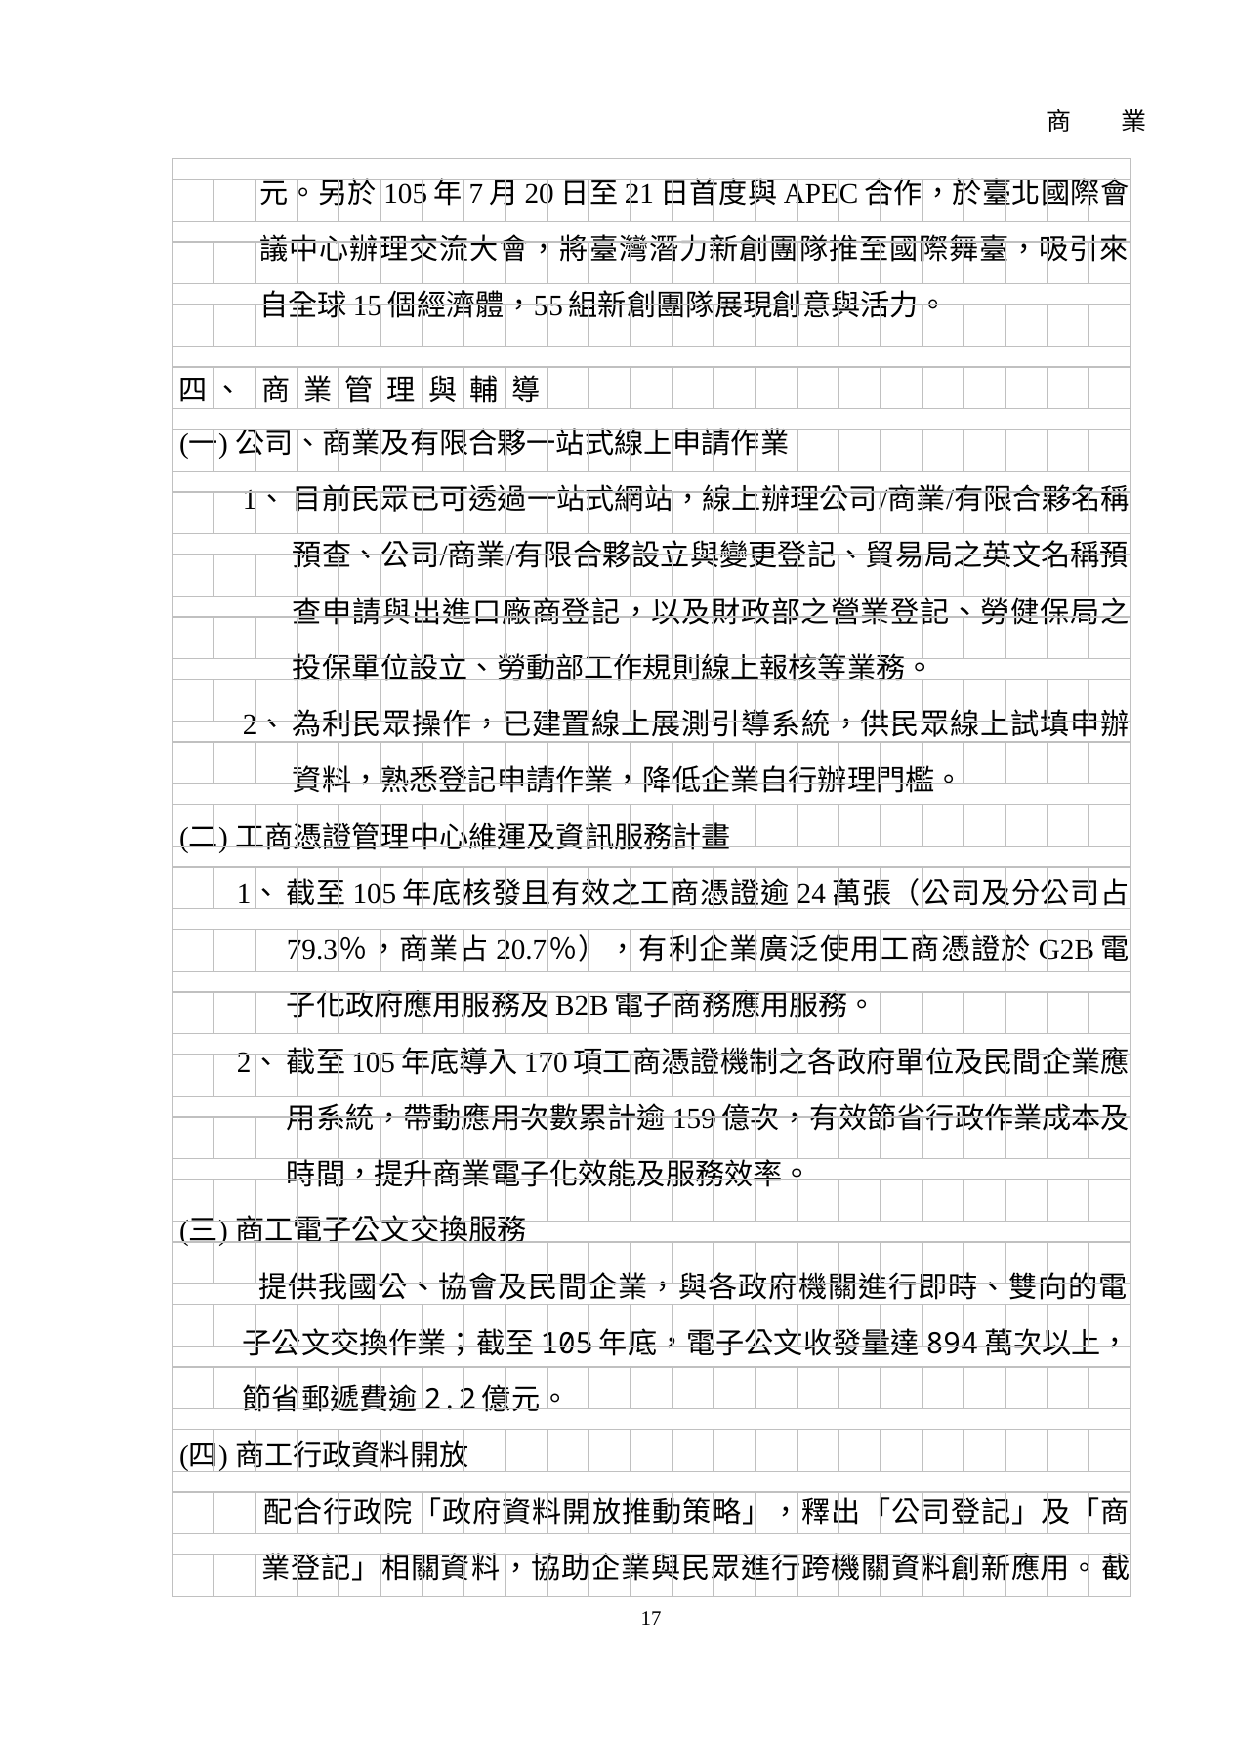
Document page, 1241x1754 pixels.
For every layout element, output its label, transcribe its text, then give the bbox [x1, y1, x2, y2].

text (二) 工商憑證管理中心維運及資訊服務計畫 [256, 805, 297, 846]
text 提供我國公、協會及民間企業，與各政府機關進行即時、雙向的電 子公文交換作業；截至105年底，電子公文收發量達894萬次以上，節省郵遞費逾2.2億元。 [381, 1305, 422, 1346]
text [714, 368, 755, 408]
list 截至105年底核發且有效之工商憑證逾24萬張（公司及分公司占79.3％，商業占20.7％），有利企業廣泛使用工商憑證於G2B電子化政府應用服務及B2B電子商務應用服務。 [381, 930, 422, 971]
text [173, 347, 1130, 366]
text [673, 368, 713, 408]
text 提供我國公、協會及民間企業，與各政府機關進行即時、雙向的電 子公文交換作業；截至105年底，電子公文收發量達894萬次以上，節省郵遞費逾2.2億元。 [798, 1368, 838, 1408]
text [881, 368, 922, 408]
text (三) 商工電子公文交換服務 [339, 1196, 380, 1221]
list 截至105年底導入170項工商憑證機制之各政府單位及民間企業應用系統，帶動應用次數累計逾159億次，有效節省行政作業成本及時間，提升商業電子化效能及服務效率。 [631, 1055, 672, 1096]
text (四) 商工行政資料開放 [756, 1430, 797, 1471]
list 為利民眾操作，已建置線上展測引導系統，供民眾線上試填申辦資料，熟悉登記申請作業，降低企業自行辦理門檻。 [756, 689, 797, 721]
text (一) 公司、商業及有限合夥一站式線上申請作業 [214, 430, 255, 464]
list 截至105年底導入170項工商憑證機制之各政府單位及民間企業應用系統，帶動應用次數累計逾159億次，有效節省行政作業成本及時間，提升商業電子化效能及服務效率。 [477, 1159, 1130, 1179]
list 截至105年底導入170項工商憑證機制之各政府單位及民間企業應用系統，帶動應用次數累計逾159億次，有效節省行政作業成本及時間，提升商業電子化效能及服務效率。 [589, 1118, 630, 1158]
list 為利民眾操作，已建置線上展測引導系統，供民眾線上試填申辦資料，熟悉登記申請作業，降低企業自行辦理門檻。 [1048, 689, 1088, 721]
text 提供我國公、協會及民間企業，與各政府機關進行即時、雙向的電 子公文交換作業；截至105年底，電子公文收發量達894萬次以上，節省郵遞費逾2.2億元。 [714, 1368, 755, 1408]
list 截至105年底導入170項工商憑證機制之各政府單位及民間企業應用系統，帶動應用次數累計逾159億次，有效節省行政作業成本及時間，提升商業電子化效能及服務效率。 [256, 1055, 297, 1096]
list 為利民眾操作，已建置線上展測引導系統，供民眾線上試填申辦資料，熟悉登記申請作業，降低企業自行辦理門檻。 [756, 743, 797, 783]
text (三) 商工電子公文交換服務 [964, 1196, 1005, 1221]
list 截至105年底導入170項工商憑證機制之各政府單位及民間企業應用系統，帶動應用次數累計逾159億次，有效節省行政作業成本及時間，提升商業電子化效能及服務效率。 [589, 1055, 630, 1096]
text (四) 商工行政資料開放 [798, 1430, 838, 1471]
list 截至105年底核發且有效之工商憑證逾24萬張（公司及分公司占79.3％，商業占20.7％），有利企業廣泛使用工商憑證於G2B電子化政府應用服務及B2B電子商務應用服務。 [631, 930, 672, 971]
text [839, 368, 880, 408]
list 目前民眾已可透過一站式網站，線上辦理公司/商業/有限合夥名稱預查、公司/商業/有限合夥設立與變更登記、貿易局之英文名稱預查申請與出進口廠商登記，以及財政部之營業登記、勞健保局之投保單位設立、勞動部工作規則線上報核等業務。 [885, 659, 1130, 679]
text (一) 公司、商業及有限合夥一站式線上申請作業 [173, 409, 1130, 429]
list 目前民眾已可透過一站式網站，線上辦理公司/商業/有限合夥名稱預查、公司/商業/有限合夥設立與變更登記、貿易局之英文名稱預查申請與出進口廠商登記，以及財政部之營業登記、勞健保局之投保單位設立、勞動部工作規則線上報核等業務。 [876, 597, 993, 616]
text (三) 商工電子公文交換服務 [254, 1222, 339, 1241]
text 提供我國公、協會及民間企業，與各政府機關進行即時、雙向的電 子公文交換作業；截至105年底，電子公文收發量達894萬次以上，節省郵遞費逾2.2億元。 [339, 1368, 380, 1408]
list 截至105年底導入170項工商憑證機制之各政府單位及民間企業應用系統，帶動應用次數累計逾159億次，有效節省行政作業成本及時間，提升商業電子化效能及服務效率。 [964, 1055, 1005, 1096]
text (三) 商工電子公文交換服務 [214, 1243, 255, 1252]
list 截至105年底核發且有效之工商憑證逾24萬張（公司及分公司占79.3％，商業占20.7％），有利企業廣泛使用工商憑證於G2B電子化政府應用服務及B2B電子商務應用服務。 [881, 930, 922, 971]
list 為利民眾操作，已建置線上展測引導系統，供民眾線上試填申辦資料，熟悉登記申請作業，降低企業自行辦理門檻。 [506, 743, 547, 783]
list 為利民眾操作，已建置線上展測引導系統，供民眾線上試填申辦資料，熟悉登記申請作業，降低企業自行辦理門檻。 [798, 743, 838, 783]
text 提供我國公、協會及民間企業，與各政府機關進行即時、雙向的電 子公文交換作業；截至105年底，電子公文收發量達894萬次以上，節省郵遞費逾2.2億元。 [798, 1305, 838, 1346]
text (一) 公司、商業及有限合夥一站式線上申請作業 [464, 430, 505, 464]
text (一) 公司、商業及有限合夥一站式線上申請作業 [631, 430, 672, 464]
list 截至105年底導入170項工商憑證機制之各政府單位及民間企業應用系統，帶動應用次數累計逾159億次，有效節省行政作業成本及時間，提升商業電子化效能及服務效率。 [381, 1055, 422, 1096]
list 為利民眾操作，已建置線上展測引導系統，供民眾線上試填申辦資料，熟悉登記申請作業，降低企業自行辦理門檻。 [589, 689, 630, 721]
text (三) 商工電子公文交換服務 [673, 1196, 713, 1221]
text 提供我國公、協會及民間企業，與各政府機關進行即時、雙向的電 子公文交換作業；截至105年底，電子公文收發量達894萬次以上，節省郵遞費逾2.2億元。 [923, 1368, 963, 1408]
text 提供我國公、協會及民間企業，與各政府機關進行即時、雙向的電 子公文交換作業；截至105年底，電子公文收發量達894萬次以上，節省郵遞費逾2.2億元。 [631, 1368, 672, 1408]
text (二) 工商憑證管理中心維運及資訊服務計畫 [839, 805, 880, 846]
text 、 [214, 368, 255, 408]
list 為利民眾操作，已建置線上展測引導系統，供民眾線上試填申辦資料，熟悉登記申請作業，降低企業自行辦理門檻。 [548, 743, 588, 783]
list 截至105年底核發且有效之工商憑證逾24萬張（公司及分公司占79.3％，商業占20.7％），有利企業廣泛使用工商憑證於G2B電子化政府應用服務及B2B電子商務應用服務。 [237, 972, 1130, 991]
list 截至105年底核發且有效之工商憑證逾24萬張（公司及分公司占79.3％，商業占20.7％），有利企業廣泛使用工商憑證於G2B電子化政府應用服務及B2B電子商務應用服務。 [964, 930, 1005, 971]
list 為利民眾操作，已建置線上展測引導系統，供民眾線上試填申辦資料，熟悉登記申請作業，降低企業自行辦理門檻。 [673, 743, 713, 783]
text (一) 公司、商業及有限合夥一站式線上申請作業 [1006, 430, 1047, 464]
list 為利民眾操作，已建置線上展測引導系統，供民眾線上試填申辦資料，熟悉登記申請作業，降低企業自行辦理門檻。 [673, 689, 713, 721]
list 截至105年底導入170項工商憑證機制之各政府單位及民間企業應用系統，帶動應用次數累計逾159億次，有效節省行政作業成本及時間，提升商業電子化效能及服務效率。 [381, 1118, 422, 1158]
list 截至105年底導入170項工商憑證機制之各政府單位及民間企業應用系統，帶動應用次數累計逾159億次，有效節省行政作業成本及時間，提升商業電子化效能及服務效率。 [298, 1118, 338, 1158]
text (三) 商工電子公文交換服務 [548, 1243, 588, 1252]
list 截至105年底導入170項工商憑證機制之各政府單位及民間企業應用系統，帶動應用次數累計逾159億次，有效節省行政作業成本及時間，提升商業電子化效能及服務效率。 [237, 1034, 1130, 1054]
text (三) 商工電子公文交換服務 [589, 1243, 630, 1252]
text 提供我國公、協會及民間企業，與各政府機關進行即時、雙向的電 子公文交換作業；截至105年底，電子公文收發量達894萬次以上，節省郵遞費逾2.2億元。 [964, 1305, 1005, 1346]
text (三) 商工電子公文交換服務 [381, 1196, 422, 1221]
text (三) 商工電子公文交換服務 [589, 1196, 630, 1221]
text (一) 公司、商業及有限合夥一站式線上申請作業 [1048, 430, 1088, 464]
list 為利民眾操作，已建置線上展測引導系統，供民眾線上試填申辦資料，熟悉登記申請作業，降低企業自行辦理門檻。 [714, 743, 755, 783]
list 目前民眾已可透過一站式網站，線上辦理公司/商業/有限合夥名稱預查、公司/商業/有限合夥設立與變更登記、貿易局之英文名稱預查申請與出進口廠商登記，以及財政部之營業登記、勞健保局之投保單位設立、勞動部工作規則線上報核等業務。 [338, 597, 517, 616]
list 為利民眾操作，已建置線上展測引導系統，供民眾線上試填申辦資料，熟悉登記申請作業，降低企業自行辦理門檻。 [256, 743, 297, 783]
text (四) 商工行政資料開放 [839, 1430, 880, 1471]
text (四) 商工行政資料開放 [1048, 1430, 1088, 1471]
list 為利民眾操作，已建置線上展測引導系統，供民眾線上試填申辦資料，熟悉登記申請作業，降低企業自行辦理門檻。 [714, 689, 755, 721]
list 截至105年底導入170項工商憑證機制之各政府單位及民間企業應用系統，帶動應用次數累計逾159億次，有效節省行政作業成本及時間，提升商業電子化效能及服務效率。 [881, 1118, 922, 1158]
text (一) 公司、商業及有限合夥一站式線上申請作業 [923, 430, 963, 464]
list 為利民眾操作，已建置線上展測引導系統，供民眾線上試填申辦資料，熟悉登記申請作業，降低企業自行辦理門檻。 [339, 743, 380, 783]
text (三) 商工電子公文交換服務 [839, 1196, 880, 1221]
text (一) 公司、商業及有限合夥一站式線上申請作業 [839, 430, 880, 464]
text 提供我國公、協會及民間企業，與各政府機關進行即時、雙向的電 子公文交換作業；截至105年底，電子公文收發量達894萬次以上，節省郵遞費逾2.2億元。 [173, 1284, 1130, 1304]
list 截至105年底導入170項工商憑證機制之各政府單位及民間企業應用系統，帶動應用次數累計逾159億次，有效節省行政作業成本及時間，提升商業電子化效能及服務效率。 [506, 1118, 547, 1158]
list 目前民眾已可透過一站式網站，線上辦理公司/商業/有限合夥名稱預查、公司/商業/有限合夥設立與變更登記、貿易局之英文名稱預查申請與出進口廠商登記，以及財政部之營業登記、勞健保局之投保單位設立、勞動部工作規則線上報核等業務。 [995, 597, 1130, 616]
text (三) 商工電子公文交換服務 [256, 1196, 297, 1221]
text 提供我國公、協會及民間企業，與各政府機關進行即時、雙向的電 子公文交換作業；截至105年底，電子公文收發量達894萬次以上，節省郵遞費逾2.2億元。 [381, 1368, 422, 1408]
text [589, 368, 630, 408]
text [1048, 368, 1088, 408]
list 截至105年底導入170項工商憑證機制之各政府單位及民間企業應用系統，帶動應用次數累計逾159億次，有效節省行政作業成本及時間，提升商業電子化效能及服務效率。 [1048, 1118, 1088, 1158]
text 提供我國公、協會及民間企業，與各政府機關進行即時、雙向的電 子公文交換作業；截至105年底，電子公文收發量達894萬次以上，節省郵遞費逾2.2億元。 [464, 1368, 505, 1408]
list 為利民眾操作，已建置線上展測引導系統，供民眾線上試填申辦資料，熟悉登記申請作業，降低企業自行辦理門檻。 [339, 689, 380, 721]
list 截至105年底導入170項工商憑證機制之各政府單位及民間企業應用系統，帶動應用次數累計逾159億次，有效節省行政作業成本及時間，提升商業電子化效能及服務效率。 [548, 1118, 588, 1158]
list 為利民眾操作，已建置線上展測引導系統，供民眾線上試填申辦資料，熟悉登記申請作業，降低企業自行辦理門檻。 [381, 743, 422, 783]
text 提供我國公、協會及民間企業，與各政府機關進行即時、雙向的電 子公文交換作業；截至105年底，電子公文收發量達894萬次以上，節省郵遞費逾2.2億元。 [964, 1368, 1005, 1408]
text 提供我國公、協會及民間企業，與各政府機關進行即時、雙向的電 子公文交換作業；截至105年底，電子公文收發量達894萬次以上，節省郵遞費逾2.2億元。 [756, 1305, 797, 1346]
list 為利民眾操作，已建置線上展測引導系統，供民眾線上試填申辦資料，熟悉登記申請作業，降低企業自行辦理門檻。 [423, 743, 463, 783]
text (三) 商工電子公文交換服務 [923, 1196, 963, 1221]
text (四) 商工行政資料開放 [548, 1430, 588, 1471]
text 提供我國公、協會及民間企業，與各政府機關進行即時、雙向的電 子公文交換作業；截至105年底，電子公文收發量達894萬次以上，節省郵遞費逾2.2億元。 [464, 1305, 505, 1346]
text (二) 工商憑證管理中心維運及資訊服務計畫 [714, 805, 755, 846]
text (三) 商工電子公文交換服務 [798, 1196, 838, 1221]
list 為利民眾操作，已建置線上展測引導系統，供民眾線上試填申辦資料，熟悉登記申請作業，降低企業自行辦理門檻。 [464, 743, 505, 783]
text (四) 商工行政資料開放 [589, 1430, 630, 1471]
text 業 [298, 368, 338, 408]
text 管 [339, 368, 380, 408]
text (三) 商工電子公文交換服務 [397, 1222, 444, 1241]
text [548, 368, 588, 408]
text (四) 商工行政資料開放 [631, 1430, 672, 1471]
text 提供我國公、協會及民間企業，與各政府機關進行即時、雙向的電 子公文交換作業；截至105年底，電子公文收發量達894萬次以上，節省郵遞費逾2.2億元。 [298, 1305, 338, 1346]
list 截至105年底導入170項工商憑證機制之各政府單位及民間企業應用系統，帶動應用次數累計逾159億次，有效節省行政作業成本及時間，提升商業電子化效能及服務效率。 [298, 1055, 338, 1096]
list 為利民眾操作，已建置線上展測引導系統，供民眾線上試填申辦資料，熟悉登記申請作業，降低企業自行辦理門檻。 [1006, 743, 1047, 783]
list 截至105年底導入170項工商憑證機制之各政府單位及民間企業應用系統，帶動應用次數累計逾159億次，有效節省行政作業成本及時間，提升商業電子化效能及服務效率。 [964, 1118, 1005, 1158]
list 截至105年底核發且有效之工商憑證逾24萬張（公司及分公司占79.3％，商業占20.7％），有利企業廣泛使用工商憑證於G2B電子化政府應用服務及B2B電子商務應用服務。 [256, 930, 297, 971]
list 為利民眾操作，已建置線上展測引導系統，供民眾線上試填申辦資料，熟悉登記申請作業，降低企業自行辦理門檻。 [243, 722, 1130, 741]
list 截至105年底導入170項工商憑證機制之各政府單位及民間企業應用系統，帶動應用次數累計逾159億次，有效節省行政作業成本及時間，提升商業電子化效能及服務效率。 [839, 1055, 880, 1096]
text (二) 工商憑證管理中心維運及資訊服務計畫 [964, 805, 1005, 846]
text (四) 商工行政資料開放 [1089, 1430, 1130, 1471]
list 截至105年底導入170項工商憑證機制之各政府單位及民間企業應用系統，帶動應用次數累計逾159億次，有效節省行政作業成本及時間，提升商業電子化效能及服務效率。 [307, 1159, 451, 1179]
text (三) 商工電子公文交換服務 [798, 1243, 838, 1252]
list 截至105年底導入170項工商憑證機制之各政府單位及民間企業應用系統，帶動應用次數累計逾159億次，有效節省行政作業成本及時間，提升商業電子化效能及服務效率。 [464, 1055, 505, 1096]
text (三) 商工電子公文交換服務 [423, 1196, 463, 1221]
list 為利民眾操作，已建置線上展測引導系統，供民眾線上試填申辦資料，熟悉登記申請作業，降低企業自行辦理門檻。 [256, 689, 297, 721]
text (一) 公司、商業及有限合夥一站式線上申請作業 [173, 430, 213, 464]
text [756, 368, 797, 408]
list 為利民眾操作，已建置線上展測引導系統，供民眾線上試填申辦資料，熟悉登記申請作業，降低企業自行辦理門檻。 [464, 689, 505, 721]
text [1089, 368, 1130, 408]
text (四) 商工行政資料開放 [298, 1430, 338, 1471]
list 為利民眾操作，已建置線上展測引導系統，供民眾線上試填申辦資料，熟悉登記申請作業，降低企業自行辦理門檻。 [1048, 743, 1088, 783]
text (三) 商工電子公文交換服務 [1048, 1196, 1088, 1221]
text (二) 工商憑證管理中心維運及資訊服務計畫 [923, 805, 963, 846]
text 提供我國公、協會及民間企業，與各政府機關進行即時、雙向的電 子公文交換作業；截至105年底，電子公文收發量達894萬次以上，節省郵遞費逾2.2億元。 [1048, 1305, 1088, 1346]
text (一) 公司、商業及有限合夥一站式線上申請作業 [589, 430, 630, 464]
list 為利民眾操作，已建置線上展測引導系統，供民眾線上試填申辦資料，熟悉登記申請作業，降低企業自行辦理門檻。 [964, 743, 1005, 783]
text 商 [256, 368, 297, 408]
text (二) 工商憑證管理中心維運及資訊服務計畫 [1006, 805, 1047, 846]
text 提供我國公、協會及民間企業，與各政府機關進行即時、雙向的電 子公文交換作業；截至105年底，電子公文收發量達894萬次以上，節省郵遞費逾2.2億元。 [173, 1409, 1130, 1421]
text (四) 商工行政資料開放 [173, 1421, 1130, 1429]
list 截至105年底導入170項工商憑證機制之各政府單位及民間企業應用系統，帶動應用次數累計逾159億次，有效節省行政作業成本及時間，提升商業電子化效能及服務效率。 [923, 1118, 963, 1158]
text (四) 商工行政資料開放 [1006, 1430, 1047, 1471]
text 提供我國公、協會及民間企業，與各政府機關進行即時、雙向的電 子公文交換作業；截至105年底，電子公文收發量達894萬次以上，節省郵遞費逾2.2億元。 [1089, 1368, 1130, 1408]
list 網路社群創新方面，105年度共培育132家新創團隊，帶領66個團隊前往新加坡、日本等參加國際創業活動，累計促成投資達13.3億元。另於105年7月20日至21日首度與APEC合作，於臺北國際會議中心辦理交流大會，將臺灣潛力新創團隊推至國際舞臺，吸引來自全球15個經濟體，55組新創團隊展現創意與活力。 [209, 222, 1130, 241]
list 截至105年底導入170項工商憑證機制之各政府單位及民間企業應用系統，帶動應用次數累計逾159億次，有效節省行政作業成本及時間，提升商業電子化效能及服務效率。 [1006, 1118, 1047, 1158]
list 截至105年底導入170項工商憑證機制之各政府單位及民間企業應用系統，帶動應用次數累計逾159億次，有效節省行政作業成本及時間，提升商業電子化效能及服務效率。 [423, 1118, 463, 1158]
text 提供我國公、協會及民間企業，與各政府機關進行即時、雙向的電 子公文交換作業；截至105年底，電子公文收發量達894萬次以上，節省郵遞費逾2.2億元。 [423, 1368, 463, 1408]
text (四) 商工行政資料開放 [506, 1430, 547, 1471]
text (三) 商工電子公文交換服務 [839, 1243, 880, 1252]
list 截至105年底導入170項工商憑證機制之各政府單位及民間企業應用系統，帶動應用次數累計逾159億次，有效節省行政作業成本及時間，提升商業電子化效能及服務效率。 [423, 1055, 463, 1096]
text (二) 工商憑證管理中心維運及資訊服務計畫 [173, 805, 213, 846]
text (三) 商工電子公文交換服務 [173, 1243, 213, 1252]
list 截至105年底導入170項工商憑證機制之各政府單位及民間企業應用系統，帶動應用次數累計逾159億次，有效節省行政作業成本及時間，提升商業電子化效能及服務效率。 [1006, 1055, 1047, 1096]
text (二) 工商憑證管理中心維運及資訊服務計畫 [673, 805, 713, 846]
text (三) 商工電子公文交換服務 [1006, 1196, 1047, 1221]
text (三) 商工電子公文交換服務 [173, 1196, 213, 1221]
list 截至105年底導入170項工商憑證機制之各政府單位及民間企業應用系統，帶動應用次數累計逾159億次，有效節省行政作業成本及時間，提升商業電子化效能及服務效率。 [237, 1097, 1130, 1116]
text (四) 商工行政資料開放 [214, 1430, 255, 1471]
list 為利民眾操作，已建置線上展測引導系統，供民眾線上試填申辦資料，熟悉登記申請作業，降低企業自行辦理門檻。 [881, 743, 922, 783]
text (三) 商工電子公文交換服務 [756, 1243, 797, 1252]
list 為利民眾操作，已建置線上展測引導系統，供民眾線上試填申辦資料，熟悉登記申請作業，降低企業自行辦理門檻。 [243, 784, 1130, 802]
text 提供我國公、協會及民間企業，與各政府機關進行即時、雙向的電 子公文交換作業；截至105年底，電子公文收發量達894萬次以上，節省郵遞費逾2.2億元。 [173, 1368, 213, 1408]
text (二) 工商憑證管理中心維運及資訊服務計畫 [214, 805, 255, 846]
text (二) 工商憑證管理中心維運及資訊服務計畫 [631, 805, 672, 846]
text (一) 公司、商業及有限合夥一站式線上申請作業 [798, 430, 838, 464]
text (三) 商工電子公文交換服務 [454, 1222, 471, 1241]
list 截至105年底導入170項工商憑證機制之各政府單位及民間企業應用系統，帶動應用次數累計逾159億次，有效節省行政作業成本及時間，提升商業電子化效能及服務效率。 [923, 1055, 963, 1096]
text (四) 商工行政資料開放 [381, 1430, 422, 1471]
text [964, 368, 1005, 408]
list 截至105年底導入170項工商憑證機制之各政府單位及民間企業應用系統，帶動應用次數累計逾159億次，有效節省行政作業成本及時間，提升商業電子化效能及服務效率。 [339, 1118, 380, 1158]
list 截至105年底導入170項工商憑證機制之各政府單位及民間企業應用系統，帶動應用次數累計逾159億次，有效節省行政作業成本及時間，提升商業電子化效能及服務效率。 [798, 1118, 838, 1158]
text (三) 商工電子公文交換服務 [223, 1222, 253, 1241]
text 提供我國公、協會及民間企業，與各政府機關進行即時、雙向的電 子公文交換作業；截至105年底，電子公文收發量達894萬次以上，節省郵遞費逾2.2億元。 [881, 1305, 922, 1346]
text (一) 公司、商業及有限合夥一站式線上申請作業 [673, 430, 713, 464]
text 提供我國公、協會及民間企業，與各政府機關進行即時、雙向的電 子公文交換作業；截至105年底，電子公文收發量達894萬次以上，節省郵遞費逾2.2億元。 [589, 1305, 630, 1346]
text (二) 工商憑證管理中心維運及資訊服務計畫 [548, 805, 588, 846]
list 為利民眾操作，已建置線上展測引導系統，供民眾線上試填申辦資料，熟悉登記申請作業，降低企業自行辦理門檻。 [298, 689, 338, 721]
list 截至105年底導入170項工商憑證機制之各政府單位及民間企業應用系統，帶動應用次數累計逾159億次，有效節省行政作業成本及時間，提升商業電子化效能及服務效率。 [714, 1055, 755, 1096]
text 提供我國公、協會及民間企業，與各政府機關進行即時、雙向的電 子公文交換作業；截至105年底，電子公文收發量達894萬次以上，節省郵遞費逾2.2億元。 [214, 1368, 255, 1408]
text [798, 368, 838, 408]
text (二) 工商憑證管理中心維運及資訊服務計畫 [423, 805, 463, 846]
text (四) 商工行政資料開放 [423, 1430, 463, 1471]
text (三) 商工電子公文交換服務 [881, 1243, 922, 1252]
list 為利民眾操作，已建置線上展測引導系統，供民眾線上試填申辦資料，熟悉登記申請作業，降低企業自行辦理門檻。 [1089, 689, 1130, 721]
text (一) 公司、商業及有限合夥一站式線上申請作業 [881, 430, 922, 464]
text 提供我國公、協會及民間企業，與各政府機關進行即時、雙向的電 子公文交換作業；截至105年底，電子公文收發量達894萬次以上，節省郵遞費逾2.2億元。 [256, 1368, 297, 1408]
list 截至105年底導入170項工商憑證機制之各政府單位及民間企業應用系統，帶動應用次數累計逾159億次，有效節省行政作業成本及時間，提升商業電子化效能及服務效率。 [881, 1055, 922, 1096]
text 提供我國公、協會及民間企業，與各政府機關進行即時、雙向的電 子公文交換作業；截至105年底，電子公文收發量達894萬次以上，節省郵遞費逾2.2億元。 [756, 1368, 797, 1408]
text (三) 商工電子公文交換服務 [1089, 1243, 1130, 1252]
list 為利民眾操作，已建置線上展測引導系統，供民眾線上試填申辦資料，熟悉登記申請作業，降低企業自行辦理門檻。 [839, 689, 880, 721]
text (二) 工商憑證管理中心維運及資訊服務計畫 [798, 805, 838, 846]
text (三) 商工電子公文交換服務 [506, 1243, 547, 1252]
list 截至105年底導入170項工商憑證機制之各政府單位及民間企業應用系統，帶動應用次數累計逾159億次，有效節省行政作業成本及時間，提升商業電子化效能及服務效率。 [548, 1055, 588, 1096]
text (四) 商工行政資料開放 [964, 1430, 1005, 1471]
text (一) 公司、商業及有限合夥一站式線上申請作業 [423, 430, 463, 464]
text 提供我國公、協會及民間企業，與各政府機關進行即時、雙向的電 子公文交換作業；截至105年底，電子公文收發量達894萬次以上，節省郵遞費逾2.2億元。 [548, 1305, 588, 1346]
list 截至105年底核發且有效之工商憑證逾24萬張（公司及分公司占79.3％，商業占20.7％），有利企業廣泛使用工商憑證於G2B電子化政府應用服務及B2B電子商務應用服務。 [339, 930, 380, 971]
text (一) 公司、商業及有限合夥一站式線上申請作業 [1089, 430, 1130, 464]
list 為利民眾操作，已建置線上展測引導系統，供民眾線上試填申辦資料，熟悉登記申請作業，降低企業自行辦理門檻。 [589, 743, 630, 783]
text 提供我國公、協會及民間企業，與各政府機關進行即時、雙向的電 子公文交換作業；截至105年底，電子公文收發量達894萬次以上，節省郵遞費逾2.2億元。 [506, 1368, 547, 1408]
list 網路社群創新方面，105年度共培育132家新創團隊，帶領66個團隊前往新加坡、日本等參加國際創業活動，累計促成投資達13.3億元。另於105年7月20日至21日首度與APEC合作，於臺北國際會議中心辦理交流大會，將臺灣潛力新創團隊推至國際舞臺，吸引來自全球15個經濟體，55組新創團隊展現創意與活力。 [209, 284, 1130, 304]
text 提供我國公、協會及民間企業，與各政府機關進行即時、雙向的電 子公文交換作業；截至105年底，電子公文收發量達894萬次以上，節省郵遞費逾2.2億元。 [714, 1305, 755, 1346]
text 提供我國公、協會及民間企業，與各政府機關進行即時、雙向的電 子公文交換作業；截至105年底，電子公文收發量達894萬次以上，節省郵遞費逾2.2億元。 [839, 1305, 880, 1346]
text (三) 商工電子公文交換服務 [548, 1196, 588, 1221]
list 截至105年底核發且有效之工商憑證逾24萬張（公司及分公司占79.3％，商業占20.7％），有利企業廣泛使用工商憑證於G2B電子化政府應用服務及B2B電子商務應用服務。 [756, 930, 797, 971]
list 截至105年底導入170項工商憑證機制之各政府單位及民間企業應用系統，帶動應用次數累計逾159億次，有效節省行政作業成本及時間，提升商業電子化效能及服務效率。 [506, 1055, 547, 1096]
list 為利民眾操作，已建置線上展測引導系統，供民眾線上試填申辦資料，熟悉登記申請作業，降低企業自行辦理門檻。 [1089, 743, 1130, 783]
text (二) 工商憑證管理中心維運及資訊服務計畫 [339, 805, 380, 846]
text (四) 商工行政資料開放 [339, 1430, 380, 1471]
text (二) 工商憑證管理中心維運及資訊服務計畫 [589, 805, 630, 846]
text (四) 商工行政資料開放 [256, 1430, 297, 1471]
text (四) 商工行政資料開放 [714, 1430, 755, 1471]
text (三) 商工電子公文交換服務 [183, 1222, 224, 1241]
list 目前民眾已可透過一站式網站，線上辦理公司/商業/有限合夥名稱預查、公司/商業/有限合夥設立與變更登記、貿易局之英文名稱預查申請與出進口廠商登記，以及財政部之營業登記、勞健保局之投保單位設立、勞動部工作規則線上報核等業務。 [387, 659, 510, 679]
text (三) 商工電子公文交換服務 [1089, 1196, 1130, 1221]
list 截至105年底導入170項工商憑證機制之各政府單位及民間企業應用系統，帶動應用次數累計逾159億次，有效節省行政作業成本及時間，提升商業電子化效能及服務效率。 [756, 1055, 797, 1096]
text (一) 公司、商業及有限合夥一站式線上申請作業 [714, 430, 755, 464]
list 截至105年底核發且有效之工商憑證逾24萬張（公司及分公司占79.3％，商業占20.7％），有利企業廣泛使用工商憑證於G2B電子化政府應用服務及B2B電子商務應用服務。 [506, 930, 547, 971]
text 提供我國公、協會及民間企業，與各政府機關進行即時、雙向的電 子公文交換作業；截至105年底，電子公文收發量達894萬次以上，節省郵遞費逾2.2億元。 [673, 1305, 713, 1346]
text (三) 商工電子公文交換服務 [381, 1243, 422, 1252]
text (三) 商工電子公文交換服務 [339, 1243, 380, 1252]
text 提供我國公、協會及民間企業，與各政府機關進行即時、雙向的電 子公文交換作業；截至105年底，電子公文收發量達894萬次以上，節省郵遞費逾2.2億元。 [339, 1305, 380, 1346]
list 為利民眾操作，已建置線上展測引導系統，供民眾線上試填申辦資料，熟悉登記申請作業，降低企業自行辦理門檻。 [631, 689, 672, 721]
text 提供我國公、協會及民間企業，與各政府機關進行即時、雙向的電 子公文交換作業；截至105年底，電子公文收發量達894萬次以上，節省郵遞費逾2.2億元。 [298, 1368, 338, 1408]
text (三) 商工電子公文交換服務 [756, 1196, 797, 1221]
text (三) 商工電子公文交換服務 [464, 1243, 505, 1252]
list 為利民眾操作，已建置線上展測引導系統，供民眾線上試填申辦資料，熟悉登記申請作業，降低企業自行辦理門檻。 [1006, 689, 1047, 721]
list 截至105年底導入170項工商憑證機制之各政府單位及民間企業應用系統，帶動應用次數累計逾159億次，有效節省行政作業成本及時間，提升商業電子化效能及服務效率。 [756, 1118, 797, 1158]
text 配合行政院「政府資料開放推動策略」，釋出「公司登記」及「商業登記」相關資料，協助企業與民眾進行跨機關資料創新應用。截至105年提供依法可公開工商登記資料介接服務累計達31項、依法可公開工商登記資料集累計達136類，整體工商開放資料使用次數達2,500萬次以上。 [173, 1477, 1130, 1491]
text (二) 工商憑證管理中心維運及資訊服務計畫 [381, 805, 422, 846]
text (一) 公司、商業及有限合夥一站式線上申請作業 [548, 430, 588, 464]
text (一) 公司、商業及有限合夥一站式線上申請作業 [339, 430, 380, 464]
list 截至105年底導入170項工商憑證機制之各政府單位及民間企業應用系統，帶動應用次數累計逾159億次，有效節省行政作業成本及時間，提升商業電子化效能及服務效率。 [631, 1118, 672, 1158]
text (三) 商工電子公文交換服務 [881, 1196, 922, 1221]
list 截至105年底核發且有效之工商憑證逾24萬張（公司及分公司占79.3％，商業占20.7％），有利企業廣泛使用工商憑證於G2B電子化政府應用服務及B2B電子商務應用服務。 [714, 930, 755, 971]
text (二) 工商憑證管理中心維運及資訊服務計畫 [1089, 805, 1130, 846]
list 截至105年底導入170項工商憑證機制之各政府單位及民間企業應用系統，帶動應用次數累計逾159億次，有效節省行政作業成本及時間，提升商業電子化效能及服務效率。 [673, 1118, 713, 1158]
text (三) 商工電子公文交換服務 [464, 1196, 505, 1221]
text 理 [381, 368, 422, 408]
list 截至105年底導入170項工商憑證機制之各政府單位及民間企業應用系統，帶動應用次數累計逾159億次，有效節省行政作業成本及時間，提升商業電子化效能及服務效率。 [1048, 1055, 1088, 1096]
text (四) 商工行政資料開放 [193, 1445, 212, 1462]
text 提供我國公、協會及民間企業，與各政府機關進行即時、雙向的電 子公文交換作業；截至105年底，電子公文收發量達894萬次以上，節省郵遞費逾2.2億元。 [839, 1368, 880, 1408]
text 提供我國公、協會及民間企業，與各政府機關進行即時、雙向的電 子公文交換作業；截至105年底，電子公文收發量達894萬次以上，節省郵遞費逾2.2億元。 [1006, 1368, 1047, 1408]
list 截至105年底導入170項工商憑證機制之各政府單位及民間企業應用系統，帶動應用次數累計逾159億次，有效節省行政作業成本及時間，提升商業電子化效能及服務效率。 [714, 1118, 755, 1158]
text (三) 商工電子公文交換服務 [506, 1222, 1130, 1241]
text (四) 商工行政資料開放 [673, 1430, 713, 1471]
text 導 [506, 368, 547, 408]
text (二) 工商憑證管理中心維運及資訊服務計畫 [298, 805, 338, 846]
list 截至105年底導入170項工商憑證機制之各政府單位及民間企業應用系統，帶動應用次數累計逾159億次，有效節省行政作業成本及時間，提升商業電子化效能及服務效率。 [256, 1118, 297, 1158]
list 為利民眾操作，已建置線上展測引導系統，供民眾線上試填申辦資料，熟悉登記申請作業，降低企業自行辦理門檻。 [548, 689, 588, 721]
list 截至105年底核發且有效之工商憑證逾24萬張（公司及分公司占79.3％，商業占20.7％），有利企業廣泛使用工商憑證於G2B電子化政府應用服務及B2B電子商務應用服務。 [1006, 930, 1047, 971]
text 配合行政院「政府資料開放推動策略」，釋出「公司登記」及「商業登記」相關資料，協助企業與民眾進行跨機關資料創新應用。截至105年提供依法可公開工商登記資料介接服務累計達31項、依法可公開工商登記資料集累計達136類，整體工商開放資料使用次數達2,500萬次以上。 [173, 1534, 1130, 1554]
text (二) 工商憑證管理中心維運及資訊服務計畫 [881, 805, 922, 846]
text (一) 公司、商業及有限合夥一站式線上申請作業 [756, 430, 797, 464]
text 提供我國公、協會及民間企業，與各政府機關進行即時、雙向的電 子公文交換作業；截至105年底，電子公文收發量達894萬次以上，節省郵遞費逾2.2億元。 [548, 1368, 588, 1408]
text (四) 商工行政資料開放 [923, 1430, 963, 1471]
text [1006, 368, 1047, 408]
text [631, 368, 672, 408]
text 四 [173, 368, 213, 408]
text 提供我國公、協會及民間企業，與各政府機關進行即時、雙向的電 子公文交換作業；截至105年底，電子公文收發量達894萬次以上，節省郵遞費逾2.2億元。 [881, 1368, 922, 1408]
text 提供我國公、協會及民間企業，與各政府機關進行即時、雙向的電 子公文交換作業；截至105年底，電子公文收發量達894萬次以上，節省郵遞費逾2.2億元。 [923, 1305, 963, 1346]
list 為利民眾操作，已建置線上展測引導系統，供民眾線上試填申辦資料，熟悉登記申請作業，降低企業自行辦理門檻。 [923, 743, 963, 783]
text (四) 商工行政資料開放 [881, 1430, 922, 1471]
text (一) 公司、商業及有限合夥一站式線上申請作業 [964, 430, 1005, 464]
list 截至105年底核發且有效之工商憑證逾24萬張（公司及分公司占79.3％，商業占20.7％），有利企業廣泛使用工商憑證於G2B電子化政府應用服務及B2B電子商務應用服務。 [589, 930, 630, 971]
text [923, 368, 963, 408]
list 截至105年底導入170項工商憑證機制之各政府單位及民間企業應用系統，帶動應用次數累計逾159億次，有效節省行政作業成本及時間，提升商業電子化效能及服務效率。 [339, 1055, 380, 1096]
text 提供我國公、協會及民間企業，與各政府機關進行即時、雙向的電 子公文交換作業；截至105年底，電子公文收發量達894萬次以上，節省郵遞費逾2.2億元。 [173, 1305, 213, 1346]
list 截至105年底核發且有效之工商憑證逾24萬張（公司及分公司占79.3％，商業占20.7％），有利企業廣泛使用工商憑證於G2B電子化政府應用服務及B2B電子商務應用服務。 [839, 930, 880, 971]
text 提供我國公、協會及民間企業，與各政府機關進行即時、雙向的電 子公文交換作業；截至105年底，電子公文收發量達894萬次以上，節省郵遞費逾2.2億元。 [1048, 1368, 1088, 1408]
list 截至105年底導入170項工商憑證機制之各政府單位及民間企業應用系統，帶動應用次數累計逾159億次，有效節省行政作業成本及時間，提升商業電子化效能及服務效率。 [464, 1118, 505, 1158]
text (一) 公司、商業及有限合夥一站式線上申請作業 [381, 430, 422, 464]
text (二) 工商憑證管理中心維運及資訊服務計畫 [756, 805, 797, 846]
list 截至105年底核發且有效之工商憑證逾24萬張（公司及分公司占79.3％，商業占20.7％），有利企業廣泛使用工商憑證於G2B電子化政府應用服務及B2B電子商務應用服務。 [1089, 930, 1130, 971]
text 提供我國公、協會及民間企業，與各政府機關進行即時、雙向的電 子公文交換作業；截至105年底，電子公文收發量達894萬次以上，節省郵遞費逾2.2億元。 [589, 1368, 630, 1408]
text (三) 商工電子公文交換服務 [298, 1243, 338, 1252]
text (三) 商工電子公文交換服務 [256, 1243, 297, 1252]
text 提供我國公、協會及民間企業，與各政府機關進行即時、雙向的電 子公文交換作業；截至105年底，電子公文收發量達894萬次以上，節省郵遞費逾2.2億元。 [1089, 1305, 1130, 1346]
text (三) 商工電子公文交換服務 [1006, 1243, 1047, 1252]
text (二) 工商憑證管理中心維運及資訊服務計畫 [506, 805, 547, 846]
text (二) 工商憑證管理中心維運及資訊服務計畫 [464, 805, 505, 846]
list 截至105年底導入170項工商憑證機制之各政府單位及民間企業應用系統，帶動應用次數累計逾159億次，有效節省行政作業成本及時間，提升商業電子化效能及服務效率。 [839, 1118, 880, 1158]
text (四) 商工行政資料開放 [173, 1430, 213, 1471]
text 提供我國公、協會及民間企業，與各政府機關進行即時、雙向的電 子公文交換作業；截至105年底，電子公文收發量達894萬次以上，節省郵遞費逾2.2億元。 [256, 1305, 297, 1346]
list 為利民眾操作，已建置線上展測引導系統，供民眾線上試填申辦資料，熟悉登記申請作業，降低企業自行辦理門檻。 [964, 689, 1005, 721]
text 提供我國公、協會及民間企業，與各政府機關進行即時、雙向的電 子公文交換作業；截至105年底，電子公文收發量達894萬次以上，節省郵遞費逾2.2億元。 [173, 1347, 1130, 1366]
text (三) 商工電子公文交換服務 [714, 1243, 755, 1252]
text (二) 工商憑證管理中心維運及資訊服務計畫 [1048, 805, 1088, 846]
text (三) 商工電子公文交換服務 [923, 1243, 963, 1252]
text (三) 商工電子公文交換服務 [214, 1196, 255, 1221]
text (三) 商工電子公文交換服務 [338, 1222, 393, 1241]
text 提供我國公、協會及民間企業，與各政府機關進行即時、雙向的電 子公文交換作業；截至105年底，電子公文收發量達894萬次以上，節省郵遞費逾2.2億元。 [1006, 1305, 1047, 1346]
text (三) 商工電子公文交換服務 [423, 1243, 463, 1252]
list 截至105年底導入170項工商憑證機制之各政府單位及民間企業應用系統，帶動應用次數累計逾159億次，有效節省行政作業成本及時間，提升商業電子化效能及服務效率。 [673, 1055, 713, 1096]
list 目前民眾已可透過一站式網站，線上辦理公司/商業/有限合夥名稱預查、公司/商業/有限合夥設立與變更登記、貿易局之英文名稱預查申請與出進口廠商登記，以及財政部之營業登記、勞健保局之投保單位設立、勞動部工作規則線上報核等業務。 [547, 597, 873, 616]
text (三) 商工電子公文交換服務 [631, 1196, 672, 1221]
text 提供我國公、協會及民間企業，與各政府機關進行即時、雙向的電 子公文交換作業；截至105年底，電子公文收發量達894萬次以上，節省郵遞費逾2.2億元。 [423, 1305, 463, 1346]
text (一) 公司、商業及有限合夥一站式線上申請作業 [506, 430, 547, 464]
text (三) 商工電子公文交換服務 [298, 1196, 338, 1221]
list 為利民眾操作，已建置線上展測引導系統，供民眾線上試填申辦資料，熟悉登記申請作業，降低企業自行辦理門檻。 [631, 743, 672, 783]
text 提供我國公、協會及民間企業，與各政府機關進行即時、雙向的電 子公文交換作業；截至105年底，電子公文收發量達894萬次以上，節省郵遞費逾2.2億元。 [506, 1305, 547, 1346]
list 為利民眾操作，已建置線上展測引導系統，供民眾線上試填申辦資料，熟悉登記申請作業，降低企業自行辦理門檻。 [381, 689, 422, 721]
text (二) 工商憑證管理中心維運及資訊服務計畫 [173, 847, 1130, 858]
list 為利民眾操作，已建置線上展測引導系統，供民眾線上試填申辦資料，熟悉登記申請作業，降低企業自行辦理門檻。 [798, 689, 838, 721]
list 截至105年底核發且有效之工商憑證逾24萬張（公司及分公司占79.3％，商業占20.7％），有利企業廣泛使用工商憑證於G2B電子化政府應用服務及B2B電子商務應用服務。 [464, 930, 505, 971]
list 為利民眾操作，已建置線上展測引導系統，供民眾線上試填申辦資料，熟悉登記申請作業，降低企業自行辦理門檻。 [506, 689, 547, 721]
list 網路社群創新方面，105年度共培育132家新創團隊，帶領66個團隊前往新加坡、日本等參加國際創業活動，累計促成投資達13.3億元。另於105年7月20日至21日首度與APEC合作，於臺北國際會議中心辦理交流大會，將臺灣潛力新創團隊推至國際舞臺，吸引來自全球15個經濟體，55組新創團隊展現創意與活力。 [209, 159, 1130, 179]
text (四) 商工行政資料開放 [173, 1472, 1130, 1477]
list 截至105年底導入170項工商憑證機制之各政府單位及民間企業應用系統，帶動應用次數累計逾159億次，有效節省行政作業成本及時間，提升商業電子化效能及服務效率。 [1089, 1118, 1130, 1158]
text (三) 商工電子公文交換服務 [631, 1243, 672, 1252]
text (三) 商工電子公文交換服務 [1048, 1243, 1088, 1252]
text 提供我國公、協會及民間企業，與各政府機關進行即時、雙向的電 子公文交換作業；截至105年底，電子公文收發量達894萬次以上，節省郵遞費逾2.2億元。 [673, 1368, 713, 1408]
list 截至105年底導入170項工商憑證機制之各政府單位及民間企業應用系統，帶動應用次數累計逾159億次，有效節省行政作業成本及時間，提升商業電子化效能及服務效率。 [1089, 1055, 1130, 1096]
list 目前民眾已可透過一站式網站，線上辦理公司/商業/有限合夥名稱預查、公司/商業/有限合夥設立與變更登記、貿易局之英文名稱預查申請與出進口廠商登記，以及財政部之營業登記、勞健保局之投保單位設立、勞動部工作規則線上報核等業務。 [243, 534, 1130, 554]
text (三) 商工電子公文交換服務 [714, 1196, 755, 1221]
text (三) 商工電子公文交換服務 [673, 1243, 713, 1252]
text (一) 公司、商業及有限合夥一站式線上申請作業 [256, 430, 297, 464]
text 提供我國公、協會及民間企業，與各政府機關進行即時、雙向的電 子公文交換作業；截至105年底，電子公文收發量達894萬次以上，節省郵遞費逾2.2億元。 [214, 1305, 255, 1346]
list 截至105年底核發且有效之工商憑證逾24萬張（公司及分公司占79.3％，商業占20.7％），有利企業廣泛使用工商憑證於G2B電子化政府應用服務及B2B電子商務應用服務。 [237, 858, 1130, 866]
list 目前民眾已可透過一站式網站，線上辦理公司/商業/有限合夥名稱預查、公司/商業/有限合夥設立與變更登記、貿易局之英文名稱預查申請與出進口廠商登記，以及財政部之營業登記、勞健保局之投保單位設立、勞動部工作規則線上報核等業務。 [243, 472, 1130, 491]
list 為利民眾操作，已建置線上展測引導系統，供民眾線上試填申辦資料，熟悉登記申請作業，降低企業自行辦理門檻。 [839, 743, 880, 783]
text (三) 商工電子公文交換服務 [484, 1222, 506, 1241]
text 輔 [464, 368, 505, 408]
text (三) 商工電子公文交換服務 [506, 1196, 547, 1221]
text 與 [423, 368, 463, 408]
list 截至105年底核發且有效之工商憑證逾24萬張（公司及分公司占79.3％，商業占20.7％），有利企業廣泛使用工商憑證於G2B電子化政府應用服務及B2B電子商務應用服務。 [237, 909, 1130, 929]
list 為利民眾操作，已建置線上展測引導系統，供民眾線上試填申辦資料，熟悉登記申請作業，降低企業自行辦理門檻。 [881, 689, 922, 721]
list 為利民眾操作，已建置線上展測引導系統，供民眾線上試填申辦資料，熟悉登記申請作業，降低企業自行辦理門檻。 [423, 689, 463, 721]
text 提供我國公、協會及民間企業，與各政府機關進行即時、雙向的電 子公文交換作業；截至105年底，電子公文收發量達894萬次以上，節省郵遞費逾2.2億元。 [631, 1305, 672, 1346]
text (四) 商工行政資料開放 [464, 1430, 505, 1471]
list 為利民眾操作，已建置線上展測引導系統，供民眾線上試填申辦資料，熟悉登記申請作業，降低企業自行辦理門檻。 [923, 689, 963, 721]
text (一) 公司、商業及有限合夥一站式線上申請作業 [298, 430, 338, 464]
list 截至105年底導入170項工商憑證機制之各政府單位及民間企業應用系統，帶動應用次數累計逾159億次，有效節省行政作業成本及時間，提升商業電子化效能及服務效率。 [798, 1055, 838, 1096]
list 為利民眾操作，已建置線上展測引導系統，供民眾線上試填申辦資料，熟悉登記申請作業，降低企業自行辦理門檻。 [298, 743, 338, 783]
text (三) 商工電子公文交換服務 [964, 1243, 1005, 1252]
